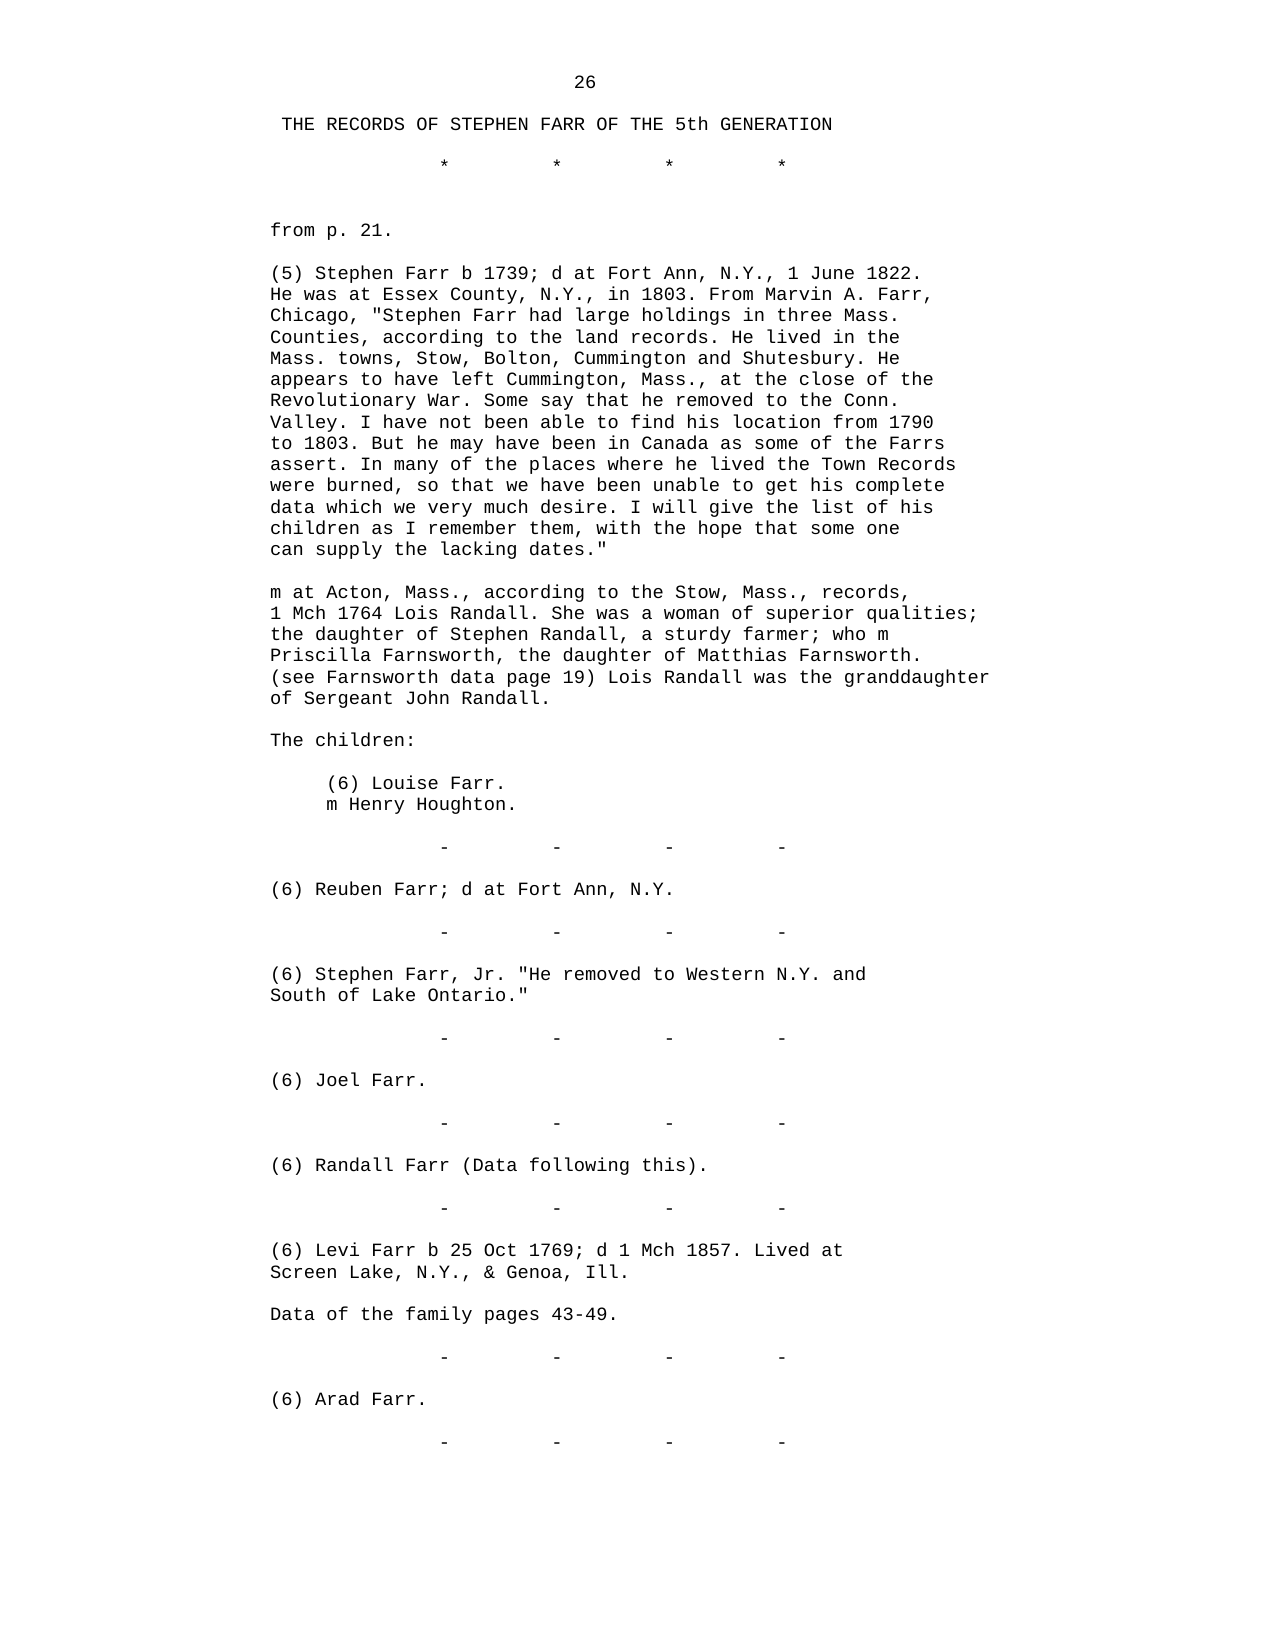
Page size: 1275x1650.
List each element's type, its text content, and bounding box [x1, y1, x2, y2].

text 1 Mch 1764 Lois Randall. She was a woman of superior qualities; [225, 604, 1157, 625]
text assert. In many of the places where he lived the Town Records [225, 455, 1157, 476]
text - - - - [225, 1432, 1157, 1454]
text - - - - [225, 1114, 1157, 1135]
text (6) Levi Farr b 25 Oct 1769; d 1 Mch 1857. Lived at [225, 1241, 1157, 1262]
text Revolutionary War. Some say that he removed to the Conn. [225, 391, 1157, 412]
text (5) Stephen Farr b 1739; d at Fort Ann, N.Y., 1 June 1822. [225, 264, 1157, 285]
text appears to have left Cummington, Mass., at the close of the [225, 370, 1157, 391]
text the daughter of Stephen Randall, a sturdy farmer; who m [225, 625, 1157, 646]
text Chicago, "Stephen Farr had large holdings in three Mass. [225, 306, 1157, 327]
text (6) Louise Farr. [225, 774, 1157, 795]
text children as I remember them, with the hope that some one [225, 519, 1157, 540]
text Counties, according to the land records. He lived in the [225, 327, 1157, 349]
text can supply the lacking dates." [225, 540, 1157, 561]
text The children: [225, 731, 1157, 752]
text - - - - [225, 1347, 1157, 1369]
text of Sergeant John Randall. [225, 689, 1157, 710]
text THE RECORDS OF STEPHEN FARR OF THE 5th GENERATION [225, 115, 1157, 136]
text (6) Reuben Farr; d at Fort Ann, N.Y. [225, 880, 1157, 901]
text - - - - [225, 922, 1157, 944]
text m at Acton, Mass., according to the Stow, Mass., records, [225, 582, 1157, 604]
text (6) Arad Farr. [225, 1390, 1157, 1411]
text He was at Essex County, N.Y., in 1803. From Marvin A. Farr, [225, 285, 1157, 306]
text - - - - [225, 1029, 1157, 1050]
text * * * * [225, 157, 1157, 179]
text Screen Lake, N.Y., & Genoa, Ill. [225, 1262, 1157, 1284]
text data which we very much desire. I will give the list of his [225, 497, 1157, 519]
text Valley. I have not been able to find his location from 1790 [225, 412, 1157, 434]
text (6) Joel Farr. [225, 1071, 1157, 1092]
text Priscilla Farnsworth, the daughter of Matthias Farnsworth. [225, 646, 1157, 667]
text Data of the family pages 43-49. [225, 1305, 1157, 1326]
text m Henry Houghton. [225, 795, 1157, 816]
text to 1803. But he may have been in Canada as some of the Farrs [225, 434, 1157, 455]
text from p. 21. [225, 221, 1157, 242]
text Mass. towns, Stow, Bolton, Cummington and Shutesbury. He [225, 349, 1157, 370]
text (6) Randall Farr (Data following this). [225, 1156, 1157, 1177]
text (see Farnsworth data page 19) Lois Randall was the granddaughter [225, 667, 1157, 689]
text South of Lake Ontario." [225, 986, 1157, 1007]
text (6) Stephen Farr, Jr. "He removed to Western N.Y. and [225, 965, 1157, 986]
text 26 [225, 72, 1157, 94]
text - - - - [225, 1199, 1157, 1220]
text were burned, so that we have been unable to get his complete [225, 476, 1157, 497]
text - - - - [225, 837, 1157, 859]
